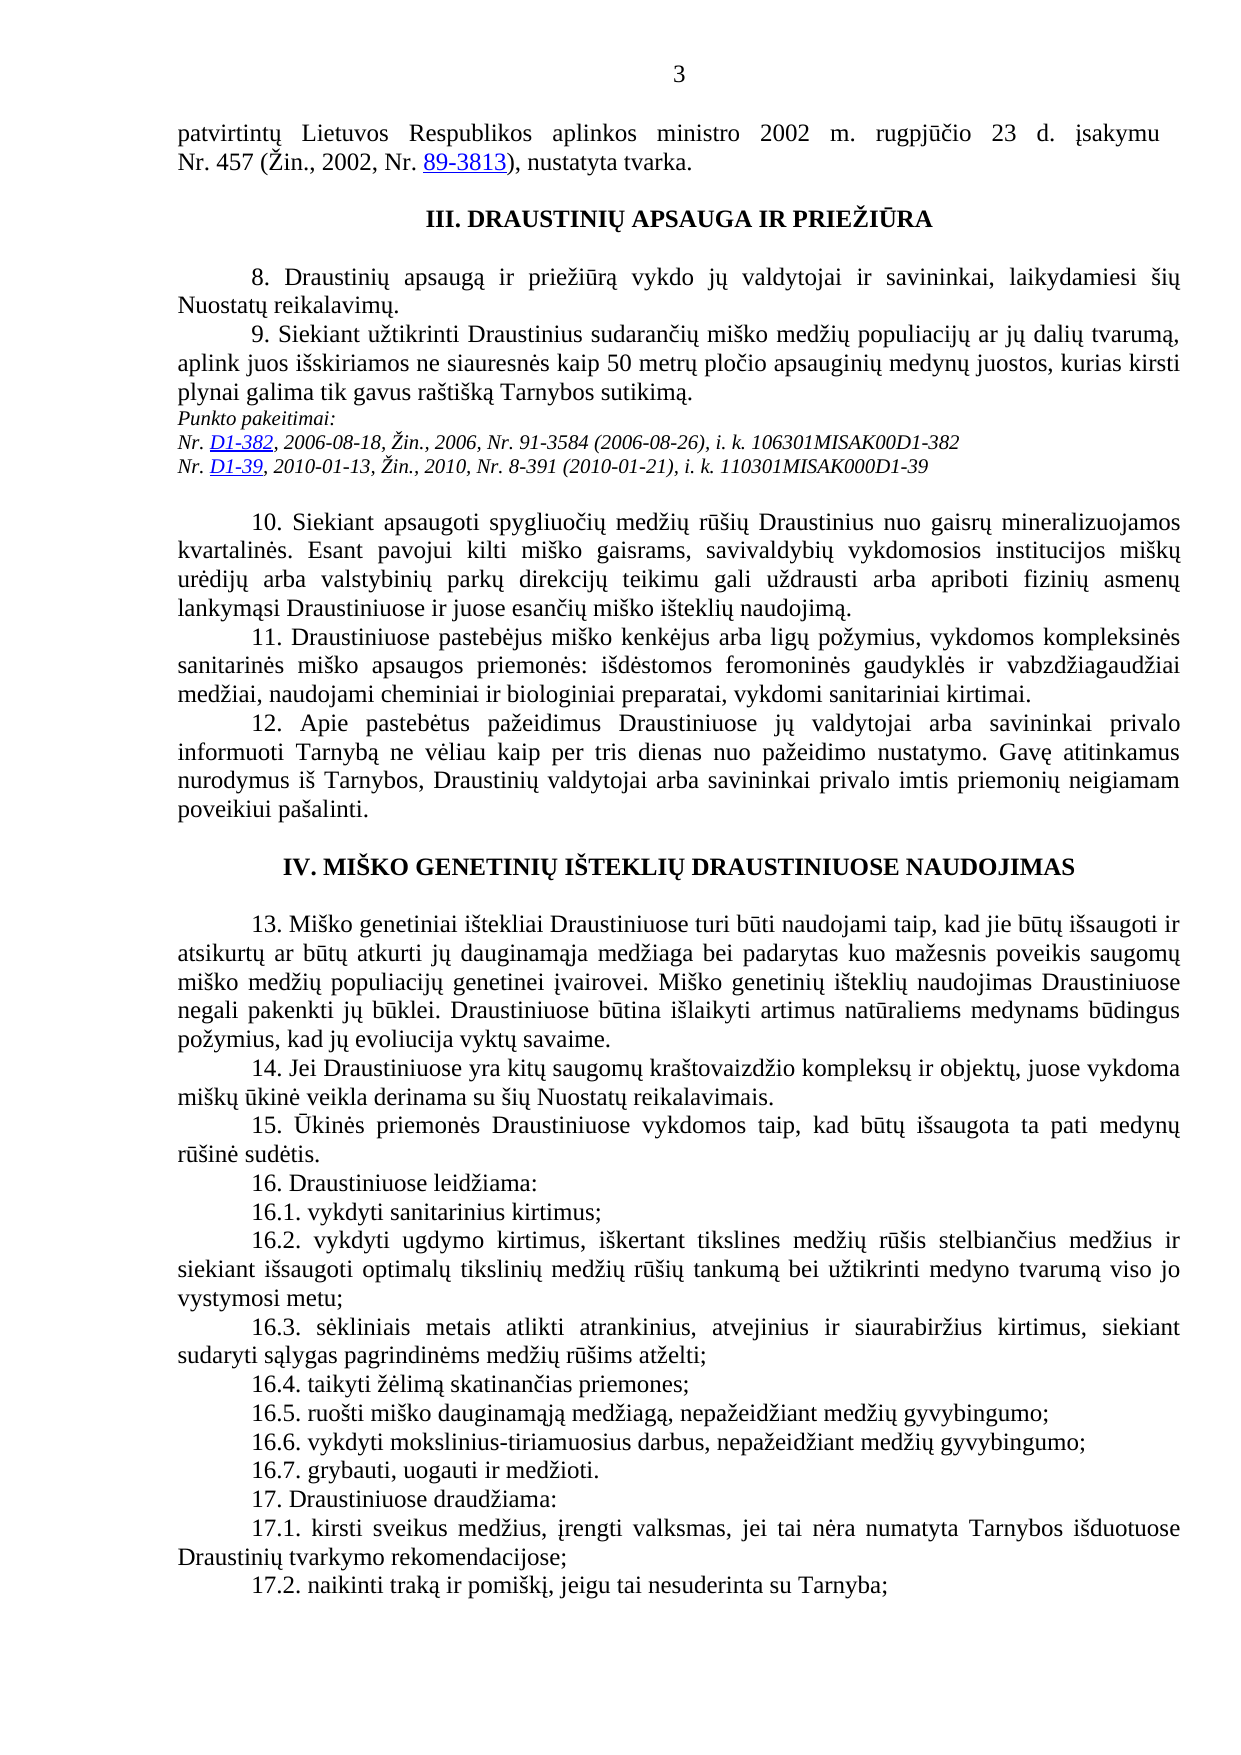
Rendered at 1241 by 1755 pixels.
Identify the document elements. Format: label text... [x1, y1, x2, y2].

text Punkto pakeitimai: [177, 406, 1181, 430]
text 11. Draustiniuose pastebėjus miško kenkėjus arba ligų požymius, vykdomos kompleksinės sanitarinės miško apsaugos priemonės: išdėstomos feromoninės gaudyklės ir vabzdžiagaudžiai medžiai, naudojami cheminiai ir biologiniai preparatai, vykdomi sanitariniai kirtimai. [177, 622, 1181, 708]
text 8. Draustinių apsaugą ir priežiūrą vykdo jų valdytojai ir savininkai, laikydamiesi šių Nuostatų reikalavimų. [177, 262, 1181, 319]
text 17. Draustiniuose draudžiama: [177, 1484, 1181, 1513]
text 16.2. vykdyti ugdymo kirtimus, iškertant tikslines medžių rūšis stelbiančius medžius ir siekiant išsaugoti optimalų tikslinių medžių rūšių tankumą bei užtikrinti medyno tvarumą viso jo vystymosi metu; [177, 1225, 1181, 1312]
text 16.1. vykdyti sanitarinius kirtimus; [177, 1197, 1181, 1225]
text 16.5. ruošti miško dauginamąją medžiagą, nepažeidžiant medžių gyvybingumo; [177, 1398, 1181, 1427]
text patvirtintų Lietuvos Respublikos aplinkos ministro 2002 m. rugpjūčio 23 d. įsakymu Nr. 457 (Žin., 2002, Nr. 89-3813), nustatyta tvarka. [177, 118, 1181, 176]
text 9. Siekiant užtikrinti Draustinius sudarančių miško medžių populiacijų ar jų dalių tvarumą, aplink juos išskiriamos ne siauresnės kaip 50 metrų pločio apsauginių medynų juostos, kurias kirsti plynai galima tik gavus raštišką Tarnybos sutikimą. [177, 319, 1181, 406]
text 16.7. grybauti, uogauti ir medžioti. [177, 1455, 1181, 1484]
text 16.6. vykdyti mokslinius-tiriamuosius darbus, nepažeidžiant medžių gyvybingumo; [177, 1427, 1181, 1455]
text 17.2. naikinti traką ir pomiškį, jeigu tai nesuderinta su Tarnyba; [177, 1570, 1181, 1599]
text 16.4. taikyti žėlimą skatinančias priemones; [177, 1369, 1181, 1398]
text 14. Jei Draustiniuose yra kitų saugomų kraštovaizdžio kompleksų ir objektų, juose vykdoma miškų ūkinė veikla derinama su šių Nuostatų reikalavimais. [177, 1053, 1181, 1110]
text Nr. D1-39, 2010-01-13, Žin., 2010, Nr. 8-391 (2010-01-21), i. k. 110301MISAK000D1-39 [177, 454, 1181, 478]
text 17.1. kirsti sveikus medžius, įrengti valksmas, jei tai nėra numatyta Tarnybos išduotuose Draustinių tvarkymo rekomendacijose; [177, 1513, 1181, 1570]
text 16. Draustiniuose leidžiama: [177, 1168, 1181, 1197]
text IV. MIŠKO GENETINIŲ IŠTEKLIŲ DRAUSTINIUOSE NAUDOJIMAS [177, 852, 1181, 880]
text 10. Siekiant apsaugoti spygliuočių medžių rūšių Draustinius nuo gaisrų mineralizuojamos kvartalinės. Esant pavojui kilti miško gaisrams, savivaldybių vykdomosios institucijos miškų urėdijų arba valstybinių parkų direkcijų teikimu gali uždrausti arba apriboti fizinių asmenų lankymąsi Draustiniuose ir juose esančių miško išteklių naudojimą. [177, 507, 1181, 622]
text 12. Apie pastebėtus pažeidimus Draustiniuose jų valdytojai arba savininkai privalo informuoti Tarnybą ne vėliau kaip per tris dienas nuo pažeidimo nustatymo. Gavę atitinkamus nurodymus iš Tarnybos, Draustinių valdytojai arba savininkai privalo imtis priemonių neigiamam poveikiui pašalinti. [177, 708, 1181, 823]
text 13. Miško genetiniai ištekliai Draustiniuose turi būti naudojami taip, kad jie būtų išsaugoti ir atsikurtų ar būtų atkurti jų dauginamąja medžiaga bei padarytas kuo mažesnis poveikis saugomų miško medžių populiacijų genetinei įvairovei. Miško genetinių išteklių naudojimas Draustiniuose negali pakenkti jų būklei. Draustiniuose būtina išlaikyti artimus natūraliems medynams būdingus požymius, kad jų evoliucija vyktų savaime. [177, 909, 1181, 1053]
text 15. Ūkinės priemonės Draustiniuose vykdomos taip, kad būtų išsaugota ta pati medynų rūšinė sudėtis. [177, 1110, 1181, 1168]
text 16.3. sėkliniais metais atlikti atrankinius, atvejinius ir siaurabiržius kirtimus, siekiant sudaryti sąlygas pagrindinėms medžių rūšims atželti; [177, 1312, 1181, 1369]
text III. DRAUSTINIŲ APSAUGA IR PRIEŽIŪRA [177, 204, 1181, 233]
text Nr. D1-382, 2006-08-18, Žin., 2006, Nr. 91-3584 (2006-08-26), i. k. 106301MISAK00D1-382 [177, 430, 1181, 454]
